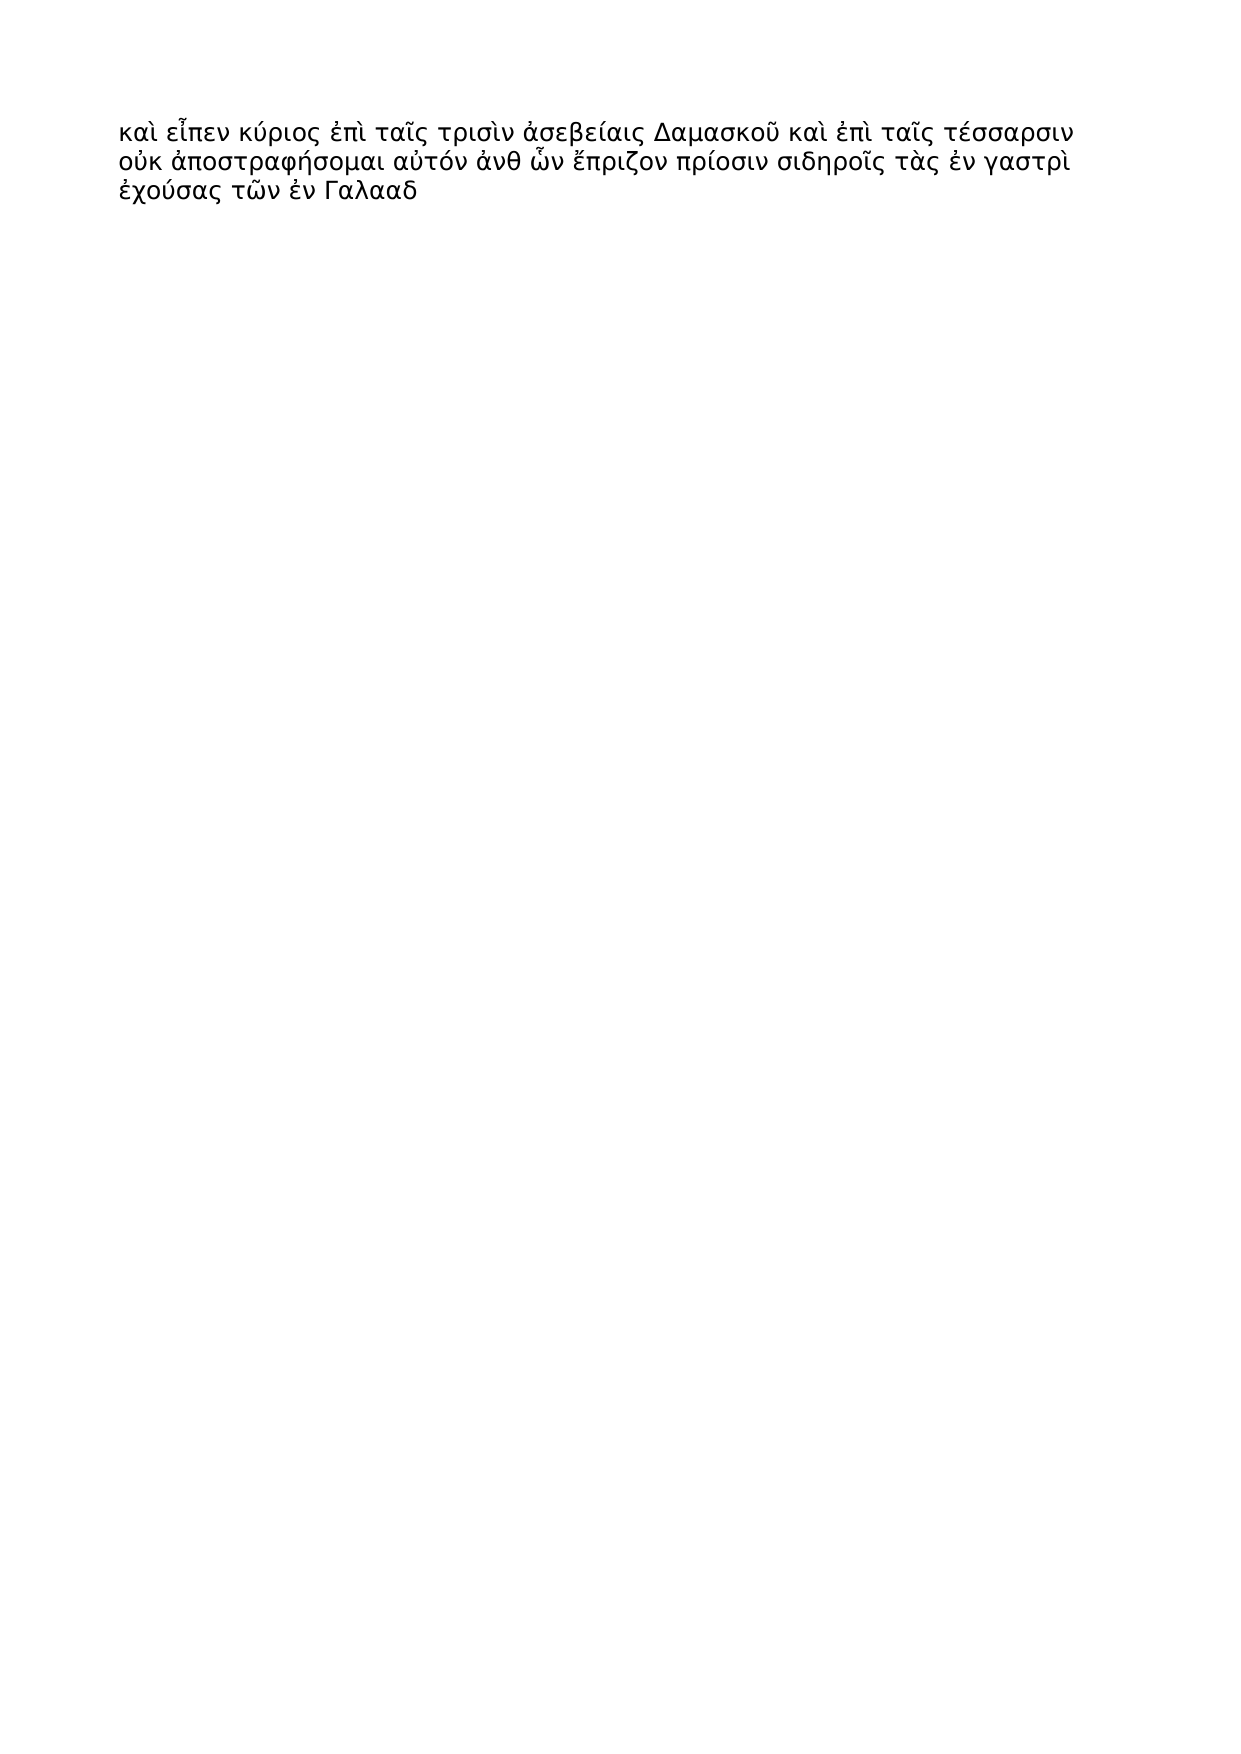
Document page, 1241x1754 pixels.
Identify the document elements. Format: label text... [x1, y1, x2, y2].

text καὶ εἶπεν κύριος ἐπὶ ταῖς τρισὶν ἀσεβείαις Δαμασκοῦ καὶ ἐπὶ ταῖς τέσσαρσιν οὐκ ἀποστραφήσομαι αὐτόν ἀνθ ὧν ἔπριζον πρίοσιν σιδηροῖς τὰς ἐν γαστρὶ ἐχούσας τῶν ἐν Γαλααδ [118, 118, 1122, 206]
